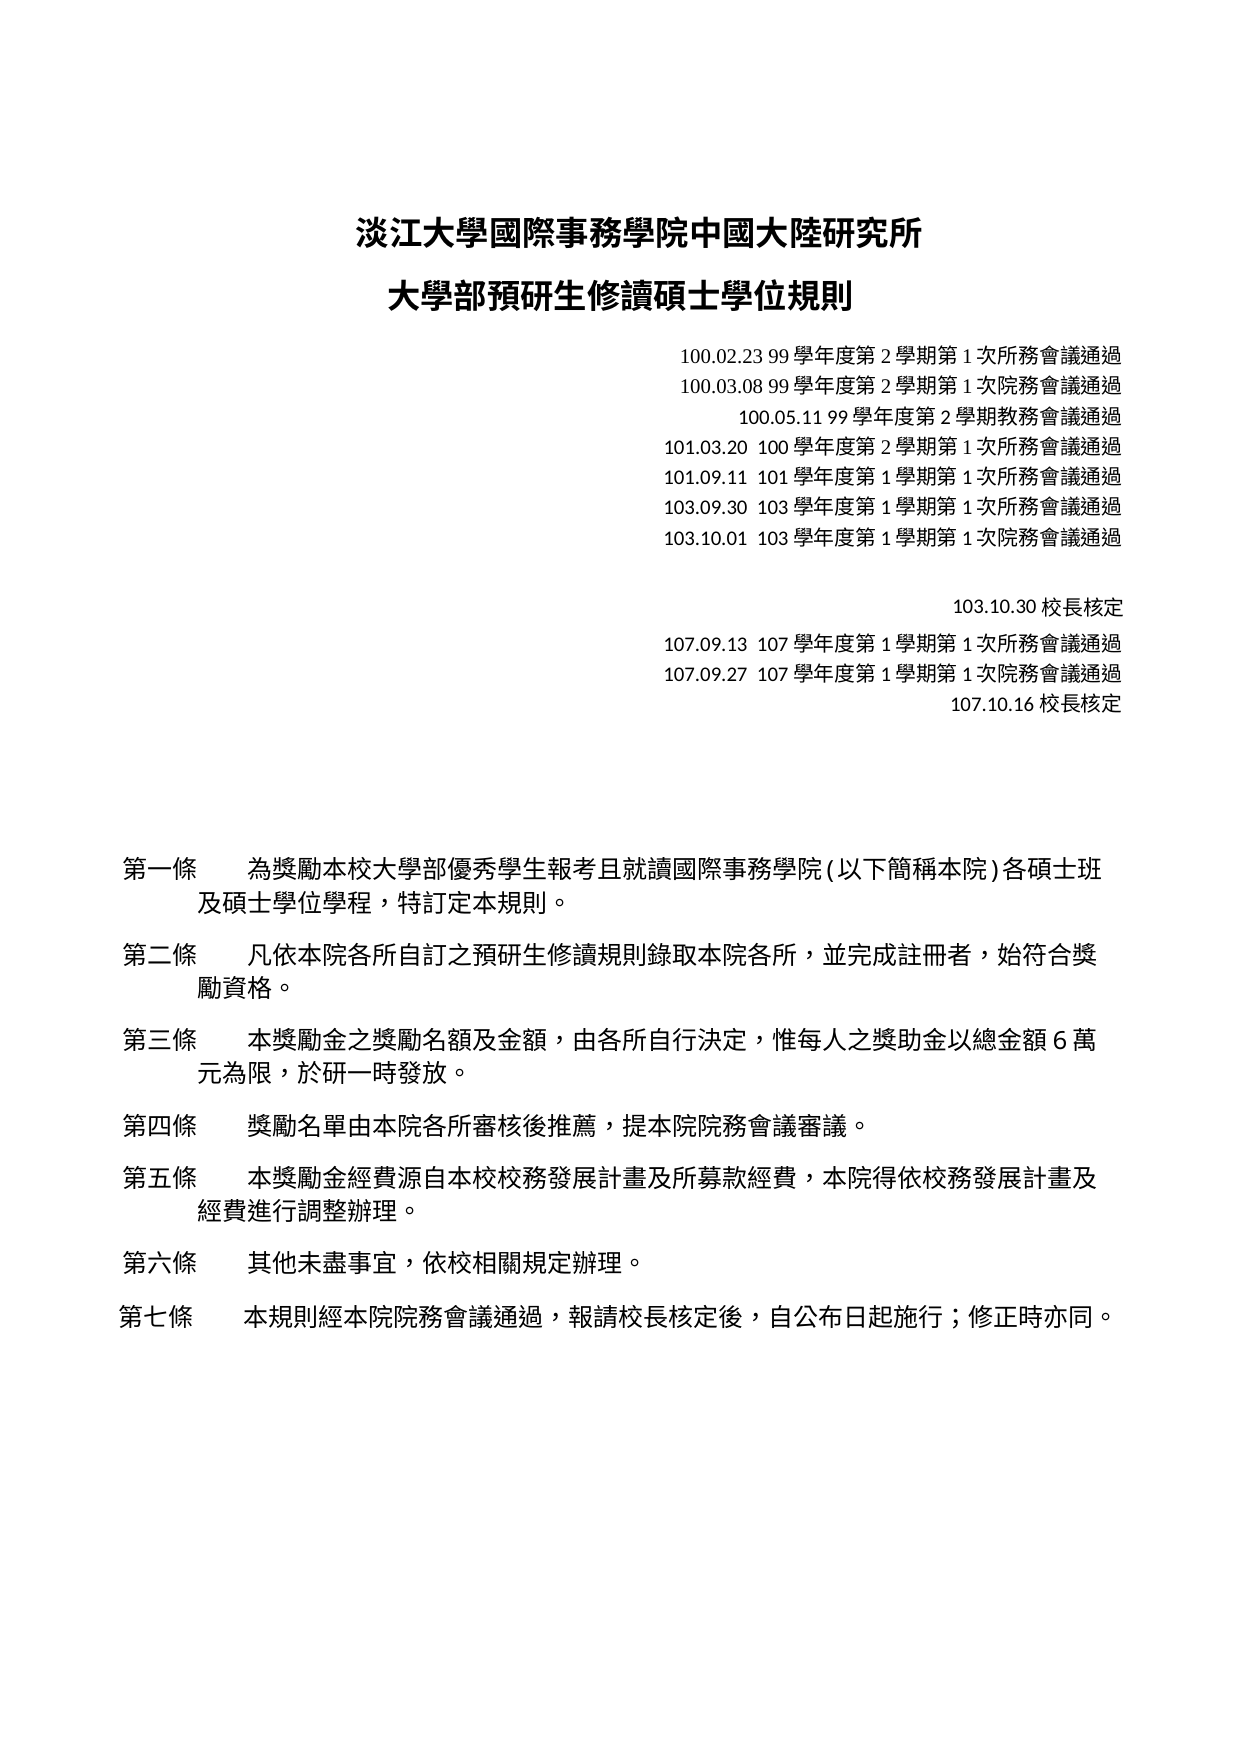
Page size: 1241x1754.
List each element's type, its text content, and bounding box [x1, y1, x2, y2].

text 100.03.08 99學年度第2學期第1次院務會議通過 [118, 370, 1122, 400]
text 101.09.11 101學年度第1學期第1次所務會議通過 [118, 460, 1122, 491]
text 淡江大學國際事務學院中國大陸研究所 [156, 189, 1122, 252]
text 大學部預研生修讀碩士學位規則 [118, 252, 1122, 314]
text 第七條 本規則經本院院務會議通過，報請校長核定後，自公布日起施行；修正時亦同。 [118, 1298, 1122, 1334]
text 第一條 為獎勵本校大學部優秀學生報考且就讀國際事務學院(以下簡稱本院)各碩士班及碩士學位學程，特訂定本規則。 [122, 852, 1115, 919]
text 第四條 獎勵名單由本院各所審核後推薦，提本院院務會議審議。 [122, 1108, 1115, 1142]
text 103.10.30 校長核定 [118, 564, 1124, 627]
text 107.09.27 107學年度第1學期第1次院務會議通過 [118, 657, 1122, 687]
text 第五條 本獎勵金經費源自本校校務發展計畫及所募款經費，本院得依校務發展計畫及經費進行調整辦理。 [122, 1160, 1115, 1227]
text 107.10.16 校長核定 [118, 687, 1122, 718]
text 103.09.30 103學年度第1學期第1次所務會議通過 [118, 491, 1122, 521]
text 101.03.20 100學年度第2學期第1次所務會議通過 [118, 430, 1122, 460]
text 107.09.13 107學年度第1學期第1次所務會議通過 [118, 627, 1122, 657]
text 103.10.01 103學年度第1學期第1次院務會議通過 [118, 521, 1122, 551]
text 第六條 其他未盡事宜，依校相關規定辦理。 [122, 1246, 1115, 1279]
text 100.05.11 99 學年度第2 學期教務會議通過 [118, 400, 1122, 430]
text 100.02.23 99學年度第2學期第1次所務會議通過 [118, 339, 1122, 370]
text 第三條 本獎勵金之獎勵名額及金額，由各所自行決定，惟每人之獎助金以總金額6萬元為限，於研一時發放。 [122, 1023, 1115, 1089]
text 第二條 凡依本院各所自訂之預研生修讀規則錄取本院各所，並完成註冊者，始符合獎勵資格。 [122, 937, 1115, 1004]
